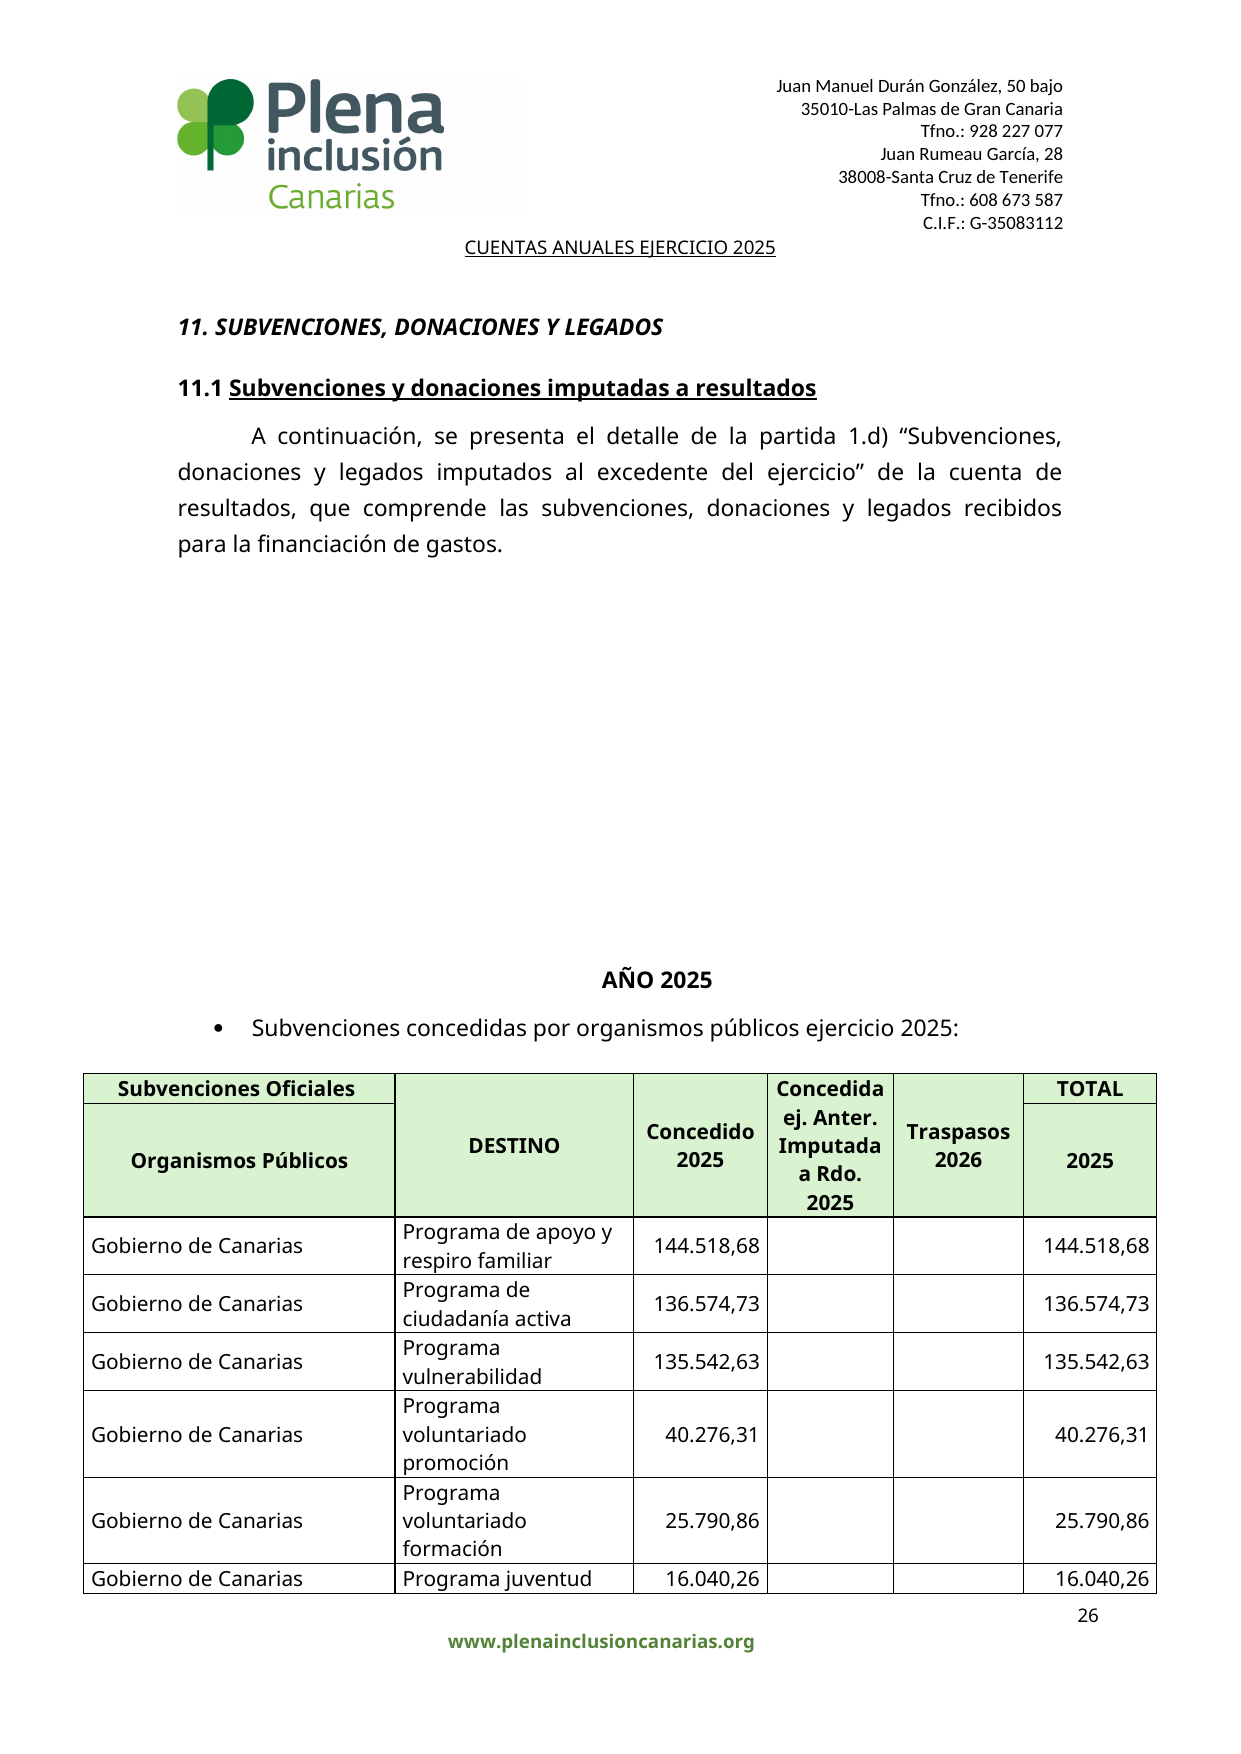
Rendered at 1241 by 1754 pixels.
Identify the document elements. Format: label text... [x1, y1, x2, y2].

table_cell Programa juventud [396, 1564, 633, 1592]
text A continuación, se presenta el detalle de la partida 1.d) “Subvenciones, donaciones y legados imputados al excedente del ejercicio” de la cuenta de resultados, que comprende las subvenciones, donaciones y legados recibidos para la financiación de gastos. [177, 420, 1063, 559]
table_cell 144.518,68 [634, 1218, 767, 1274]
table_cell 2025 [1024, 1104, 1156, 1216]
table_cell Gobierno de Canarias [84, 1275, 394, 1332]
table_cell [894, 1275, 1023, 1332]
list Subvenciones concedidas por organismos públicos ejercicio 2025: [214, 1012, 1063, 1043]
table_cell Programa voluntariado promoción [396, 1391, 633, 1477]
table_cell [894, 1478, 1023, 1563]
text AÑO 2025 [177, 964, 1063, 995]
table_cell 144.518,68 [1024, 1218, 1156, 1274]
text 11. SUBVENCIONES, DONACIONES Y LEGADOS [177, 311, 1063, 342]
table_cell Gobierno de Canarias [84, 1218, 394, 1274]
table_cell 25.790,86 [1024, 1478, 1156, 1563]
table_header Concedida ej. Anter. Imputada a Rdo. 2025 [768, 1074, 893, 1216]
table_cell 16.040,26 [634, 1564, 767, 1592]
table_cell 136.574,73 [1024, 1275, 1156, 1332]
table_cell Programa de apoyo y respiro familiar [396, 1218, 633, 1274]
table_cell 136.574,73 [634, 1275, 767, 1332]
table_cell 135.542,63 [634, 1333, 767, 1390]
text 11.1 Subvenciones y donaciones imputadas a resultados [177, 372, 1063, 403]
table_cell [768, 1564, 893, 1592]
table_cell Gobierno de Canarias [84, 1478, 394, 1563]
table_cell 16.040,26 [1024, 1564, 1156, 1592]
table_cell [768, 1218, 893, 1274]
table_cell [894, 1564, 1023, 1592]
table_cell Programa de ciudadanía activa [396, 1275, 633, 1332]
table_cell Gobierno de Canarias [84, 1333, 394, 1390]
table_cell Programa vulnerabilidad [396, 1333, 633, 1390]
table_cell 40.276,31 [634, 1391, 767, 1477]
table_cell 40.276,31 [1024, 1391, 1156, 1477]
table_cell [894, 1333, 1023, 1390]
table_cell [768, 1391, 893, 1477]
table_cell Gobierno de Canarias [84, 1391, 394, 1477]
table_cell [768, 1275, 893, 1332]
table_header TOTAL [1024, 1074, 1156, 1103]
table_cell [894, 1218, 1023, 1274]
table_cell [768, 1333, 893, 1390]
table_header DESTINO [396, 1074, 633, 1216]
table_cell [894, 1391, 1023, 1477]
table_cell Gobierno de Canarias [84, 1564, 394, 1592]
table_cell [768, 1478, 893, 1563]
table_header Subvenciones Oficiales [84, 1074, 394, 1103]
table_header Traspasos 2026 [894, 1074, 1023, 1216]
table_cell 135.542,63 [1024, 1333, 1156, 1390]
table_cell 25.790,86 [634, 1478, 767, 1563]
table_header Concedido 2025 [634, 1074, 767, 1216]
table_cell Programa voluntariado formación [396, 1478, 633, 1563]
table_cell Organismos Públicos [84, 1104, 394, 1216]
